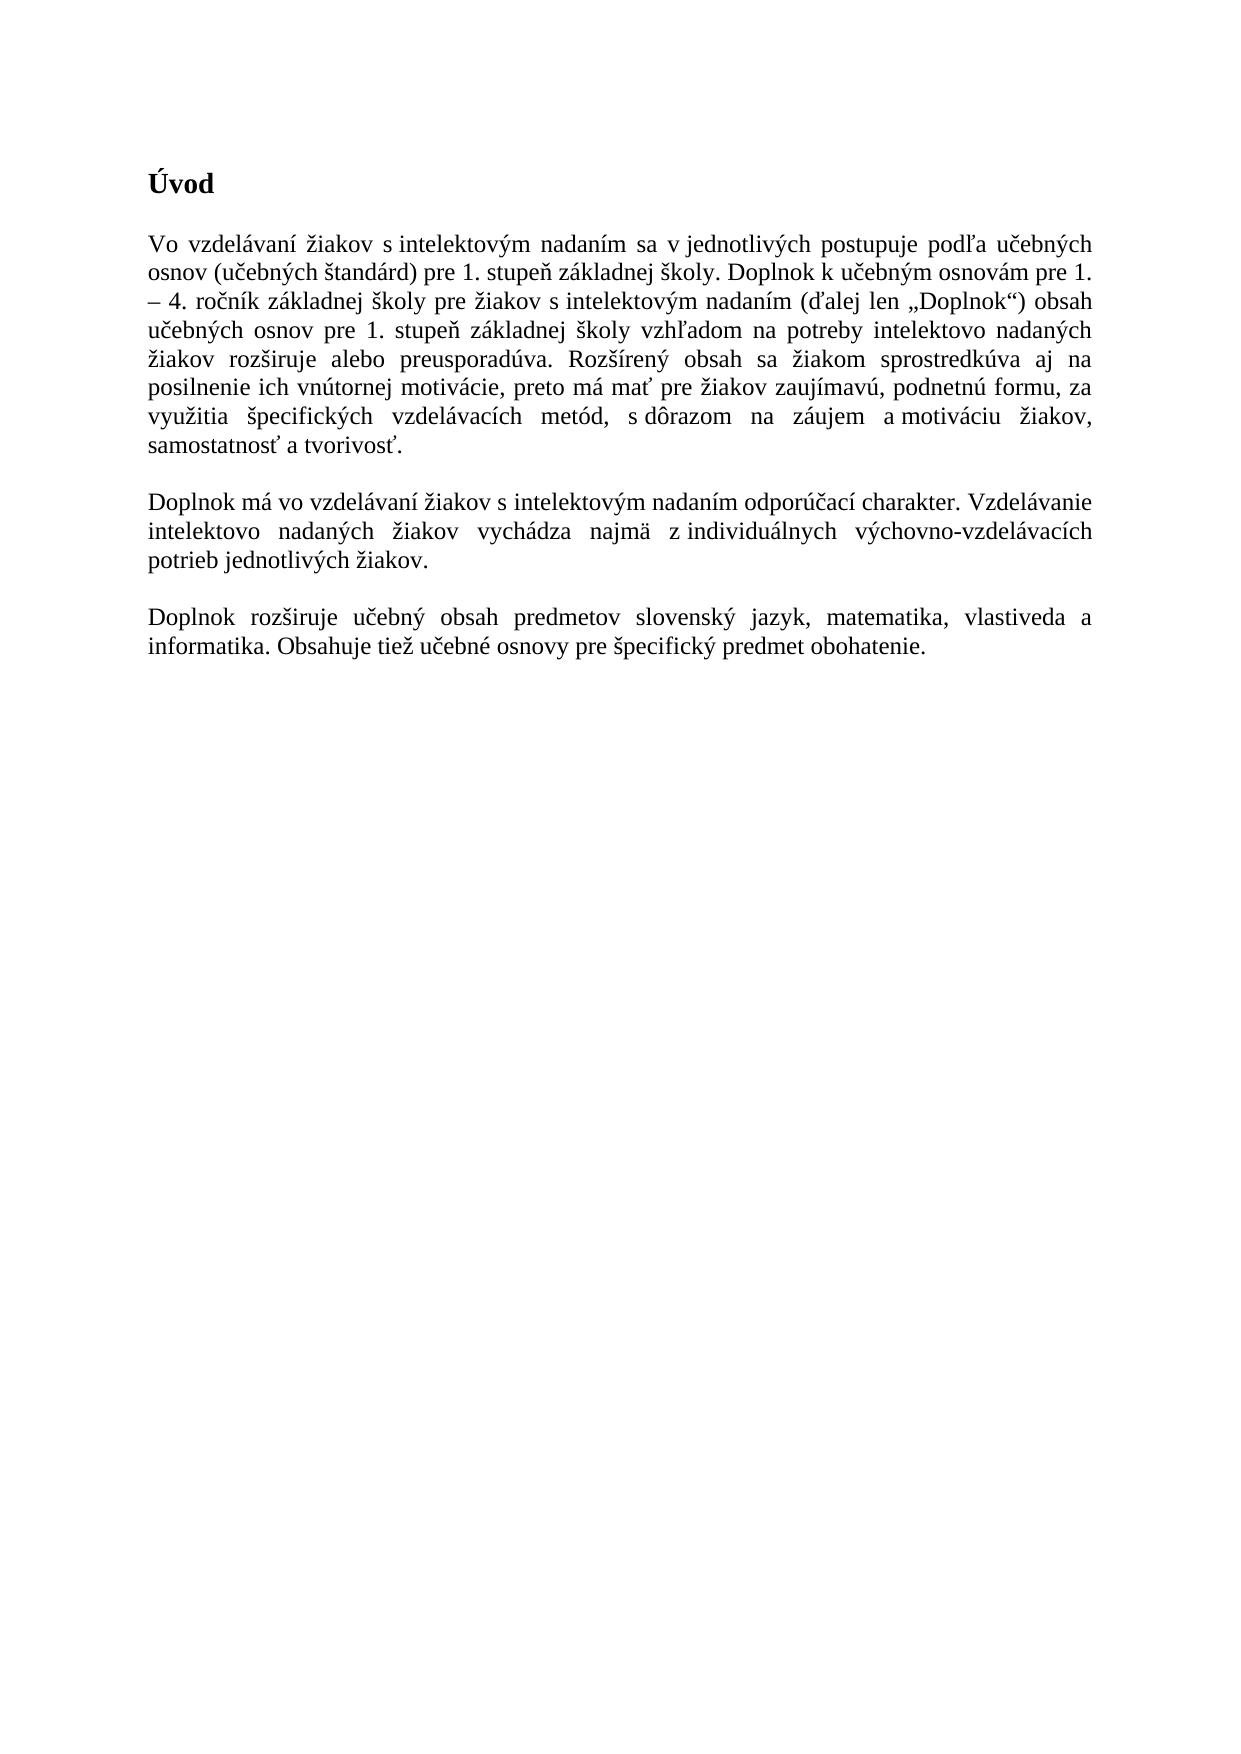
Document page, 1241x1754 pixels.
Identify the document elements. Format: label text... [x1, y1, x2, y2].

text Vo vzdelávaní žiakov s intelektovým nadaním sa v jednotlivých postupuje podľa učebných osnov (učebných štandárd) pre 1. stupeň základnej školy. Doplnok k učebným osnovám pre 1. – 4. ročník základnej školy pre žiakov s intelektovým nadaním (ďalej len „Doplnok“) obsah učebných osnov pre 1. stupeň základnej školy vzhľadom na potreby intelektovo nadaných žiakov rozširuje alebo preusporadúva. Rozšírený obsah sa žiakom sprostredkúva aj na posilnenie ich vnútornej motivácie, preto má mať pre žiakov zaujímavú, podnetnú formu, za využitia špecifických vzdelávacích metód, s dôrazom na záujem a motiváciu žiakov, samostatnosť a tvorivosť. [148, 229, 1092, 459]
text Doplnok má vo vzdelávaní žiakov s intelektovým nadaním odporúčací charakter. Vzdelávanie intelektovo nadaných žiakov vychádza najmä z individuálnych výchovno-vzdelávacích potrieb jednotlivých žiakov. [148, 487, 1092, 574]
text Úvod [148, 166, 1092, 200]
text Doplnok rozširuje učebný obsah predmetov slovenský jazyk, matematika, vlastiveda a informatika. Obsahuje tiež učebné osnovy pre špecifický predmet obohatenie. [148, 602, 1092, 660]
